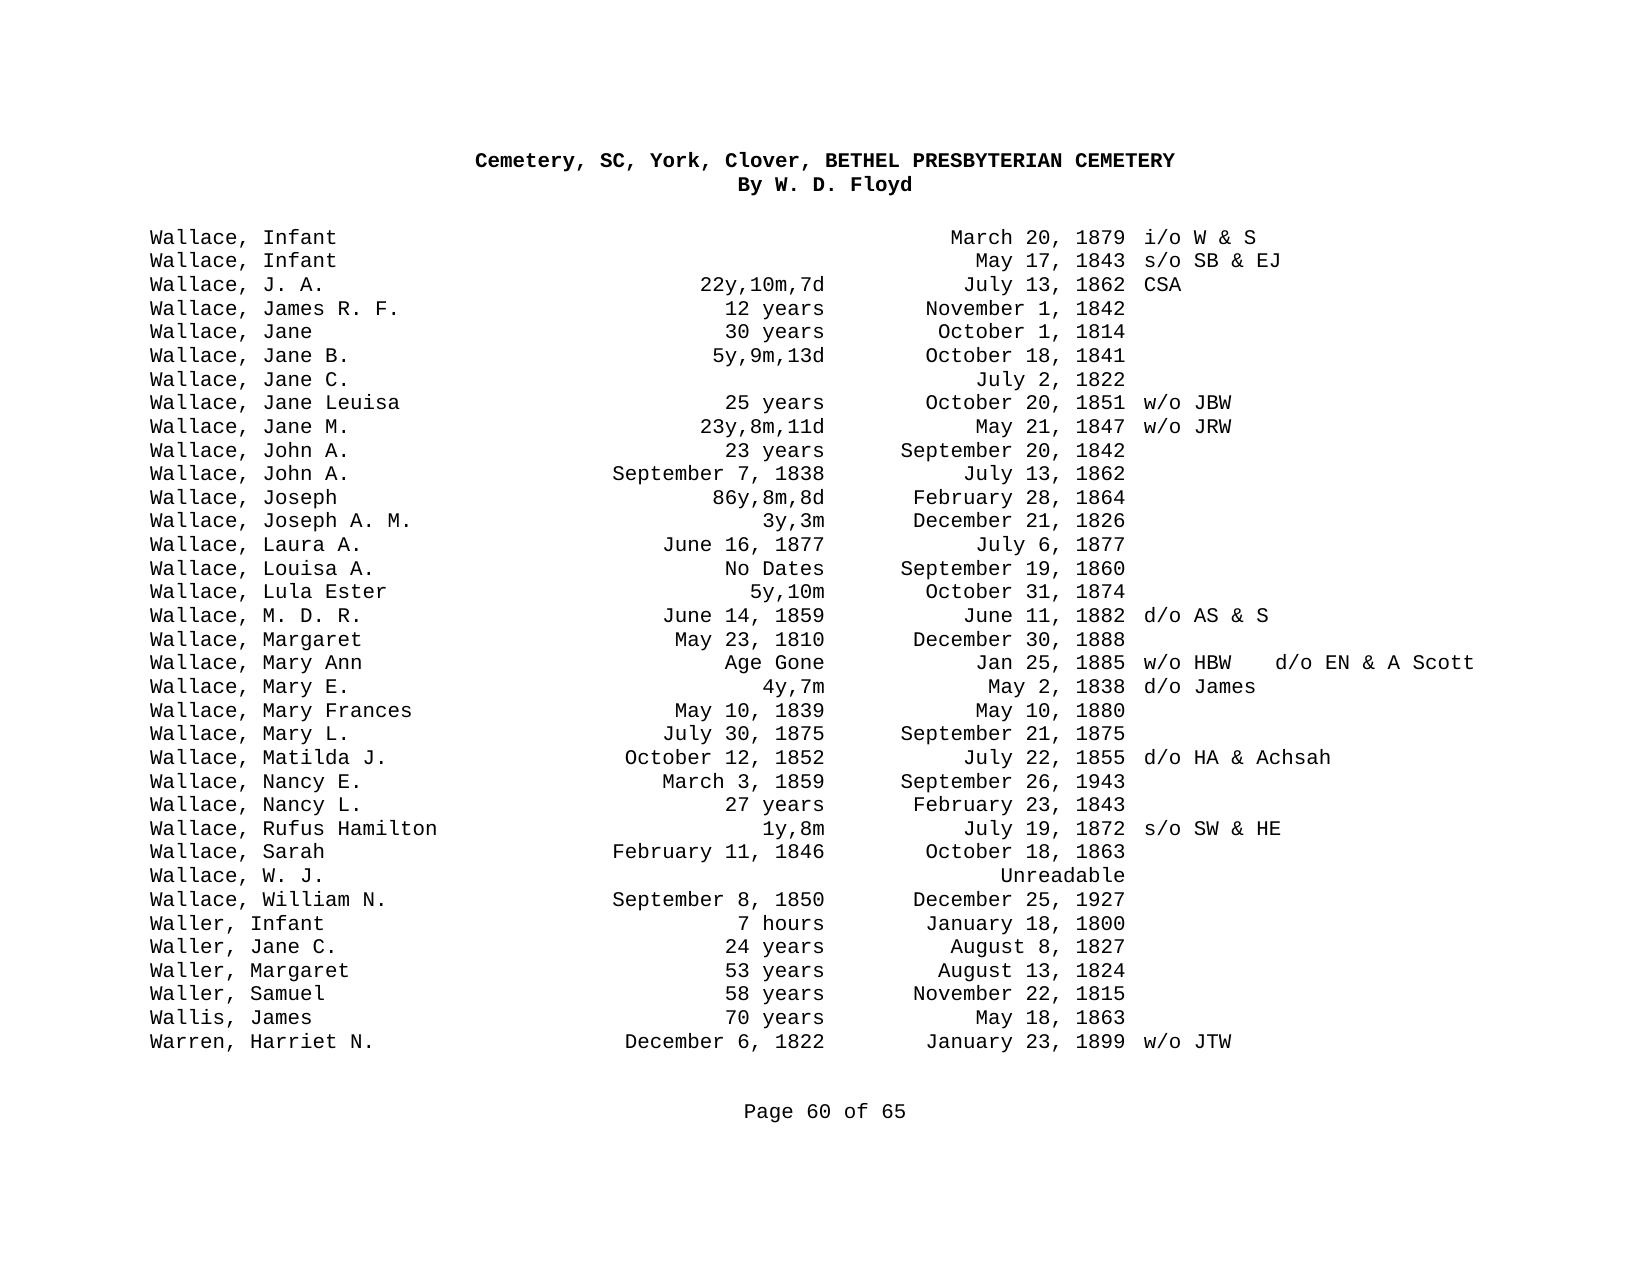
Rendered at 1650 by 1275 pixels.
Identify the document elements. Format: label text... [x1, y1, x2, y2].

list Waller, Samuel 58 years November 22, 1815 [150, 983, 1500, 1007]
list Wallace, Infant March 20, 1879 i/o W & S [150, 227, 1500, 250]
list Wallace, M. D. R. June 14, 1859 June 11, 1882 d/o AS & S [150, 605, 1500, 629]
list Wallace, Jane Leuisa 25 years October 20, 1851 w/o JBW [150, 392, 1500, 416]
list Waller, Margaret 53 years August 13, 1824 [150, 960, 1500, 983]
list Wallace, William N. September 8, 1850 December 25, 1927 [150, 889, 1500, 912]
list Wallace, Laura A. June 16, 1877 July 6, 1877 [150, 534, 1500, 558]
list Waller, Infant 7 hours January 18, 1800 [150, 912, 1500, 936]
list Wallace, Nancy E. March 3, 1859 September 26, 1943 [150, 771, 1500, 794]
list Wallace, Lula Ester 5y,10m October 31, 1874 [150, 581, 1500, 605]
list Wallace, Jane M. 23y,8m,11d May 21, 1847 w/o JRW [150, 416, 1500, 439]
list Wallace, Mary L. July 30, 1875 September 21, 1875 [150, 723, 1500, 747]
list Wallace, James R. F. 12 years November 1, 1842 [150, 298, 1500, 321]
list Wallace, Joseph A. M. 3y,3m December 21, 1826 [150, 511, 1500, 534]
list Wallace, Sarah February 11, 1846 October 18, 1863 [150, 842, 1500, 865]
list Waller, Jane C. 24 years August 8, 1827 [150, 936, 1500, 960]
list Wallis, James 70 years May 18, 1863 [150, 1007, 1500, 1031]
list Wallace, Nancy L. 27 years February 23, 1843 [150, 794, 1500, 818]
list Wallace, Margaret May 23, 1810 December 30, 1888 [150, 629, 1500, 652]
list Wallace, Mary Ann Age Gone Jan 25, 1885 w/o HBW d/o EN & A Scott [150, 652, 1500, 676]
list Wallace, Jane C. July 2, 1822 [150, 369, 1500, 392]
list Wallace, Rufus Hamilton 1y,8m July 19, 1872 s/o SW & HE [150, 818, 1500, 842]
list Wallace, Infant May 17, 1843 s/o SB & EJ [150, 250, 1500, 274]
list Wallace, W. J. Unreadable [150, 865, 1500, 889]
list Wallace, Matilda J. October 12, 1852 July 22, 1855 d/o HA & Achsah [150, 747, 1500, 771]
list Wallace, Jane B. 5y,9m,13d October 18, 1841 [150, 345, 1500, 369]
list Wallace, John A. 23 years September 20, 1842 [150, 439, 1500, 463]
list Warren, Harriet N. December 6, 1822 January 23, 1899 w/o JTW [150, 1031, 1500, 1054]
list Wallace, Joseph 86y,8m,8d February 28, 1864 [150, 487, 1500, 511]
list Wallace, Mary Frances May 10, 1839 May 10, 1880 [150, 700, 1500, 723]
list Wallace, J. A. 22y,10m,7d July 13, 1862 CSA [150, 274, 1500, 298]
list Wallace, Louisa A. No Dates September 19, 1860 [150, 558, 1500, 581]
list Wallace, Jane 30 years October 1, 1814 [150, 321, 1500, 345]
list Wallace, Mary E. 4y,7m May 2, 1838 d/o James [150, 676, 1500, 700]
list Wallace, John A. September 7, 1838 July 13, 1862 [150, 463, 1500, 487]
